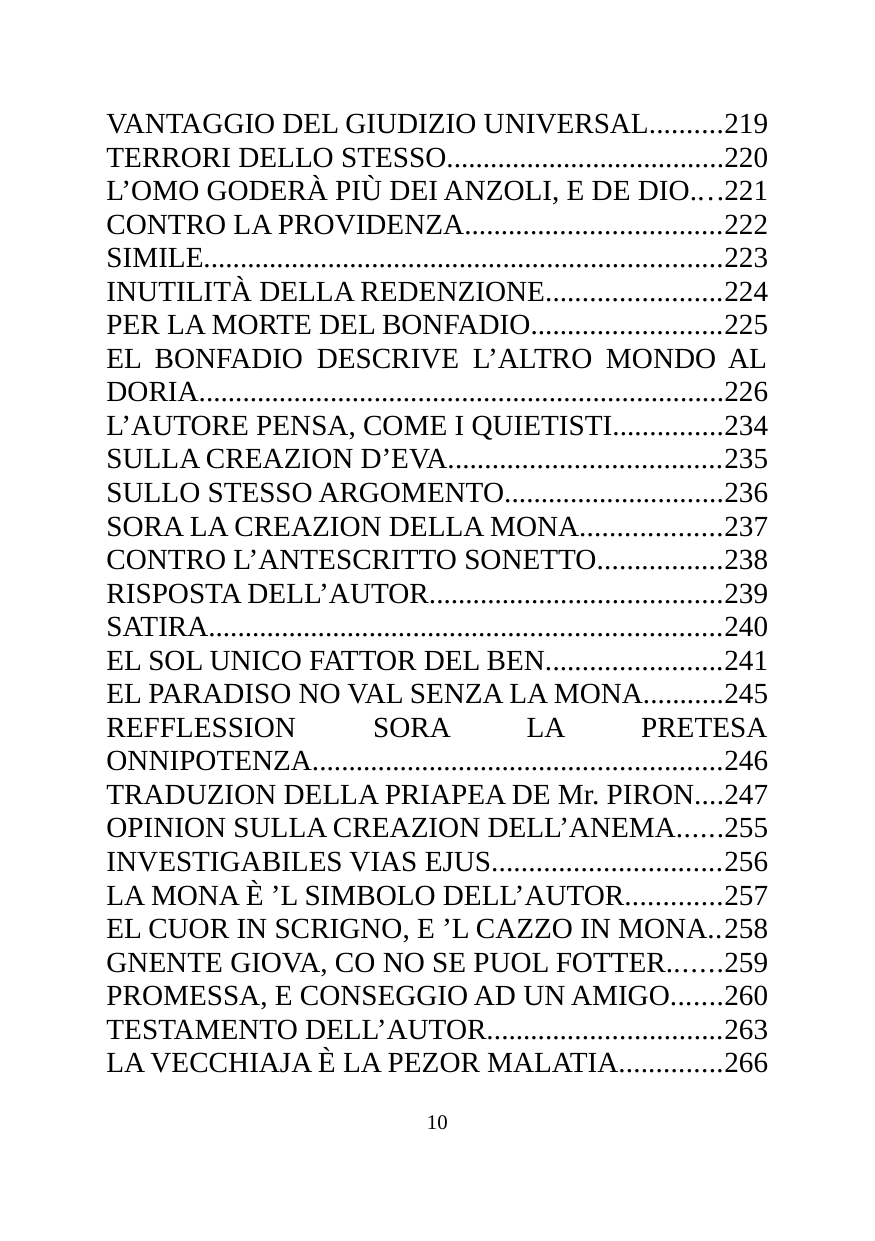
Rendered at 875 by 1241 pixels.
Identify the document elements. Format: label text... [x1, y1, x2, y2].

text SULLO STESSO ARGOMENTO. 236 [106, 475, 768, 509]
text REFFLESSION SORA LA PRETESA ONNIPOTENZA. 246 [106, 710, 768, 777]
text SATIRA. 240 [106, 609, 768, 643]
text EL SOL UNICO FATTOR DEL BEN. 241 [106, 643, 768, 676]
text VANTAGGIO DEL GIUDIZIO UNIVERSAL. 219 [106, 106, 768, 140]
text PER LA MORTE DEL BONFADIO. 225 [106, 307, 768, 341]
text L’AUTORE PENSA, COME I QUIETISTI. 234 [106, 408, 768, 442]
text LA VECCHIAJA È LA PEZOR MALATIA. 266 [106, 1045, 768, 1079]
text SIMILE. 223 [106, 240, 768, 274]
text CONTRO L’ANTESCRITTO SONETTO 238 [106, 542, 768, 576]
text EL BONFADIO DESCRIVE L’ALTRO MONDO AL DORIA. 226 [106, 341, 768, 408]
text SULLA CREAZION D’EVA. 235 [106, 442, 768, 475]
text L’OMO GODERÀ PIÙ DEI ANZOLI, E DE DIO. 221 [106, 173, 768, 207]
text TERRORI DELLO STESSO. 220 [106, 140, 768, 173]
text INUTILITÀ DELLA REDENZIONE. 224 [106, 274, 768, 307]
text TRADUZION DELLA PRIAPEA DE Mr. PIRON. 247 [106, 777, 768, 811]
text LA MONA È ’L SIMBOLO DELL’AUTOR. 257 [106, 878, 768, 911]
text INVESTIGABILES VIAS EJUS. 256 [106, 844, 768, 878]
text PROMESSA, E CONSEGGIO AD UN AMIGO. 260 [106, 978, 768, 1012]
text SORA LA CREAZION DELLA MONA. 237 [106, 509, 768, 542]
text OPINION SULLA CREAZION DELL’ANEMA. 255 [106, 811, 768, 844]
text RISPOSTA DELL’AUTOR. 239 [106, 576, 768, 609]
text EL PARADISO NO VAL SENZA LA MONA. 245 [106, 676, 768, 710]
text EL CUOR IN SCRIGNO, E ’L CAZZO IN MONA. 258 [106, 911, 768, 945]
text CONTRO LA PROVIDENZA. 222 [106, 207, 768, 240]
text GNENTE GIOVA, CO NO SE PUOL FOTTER. 259 [106, 945, 768, 978]
text TESTAMENTO DELL’AUTOR. 263 [106, 1012, 768, 1045]
